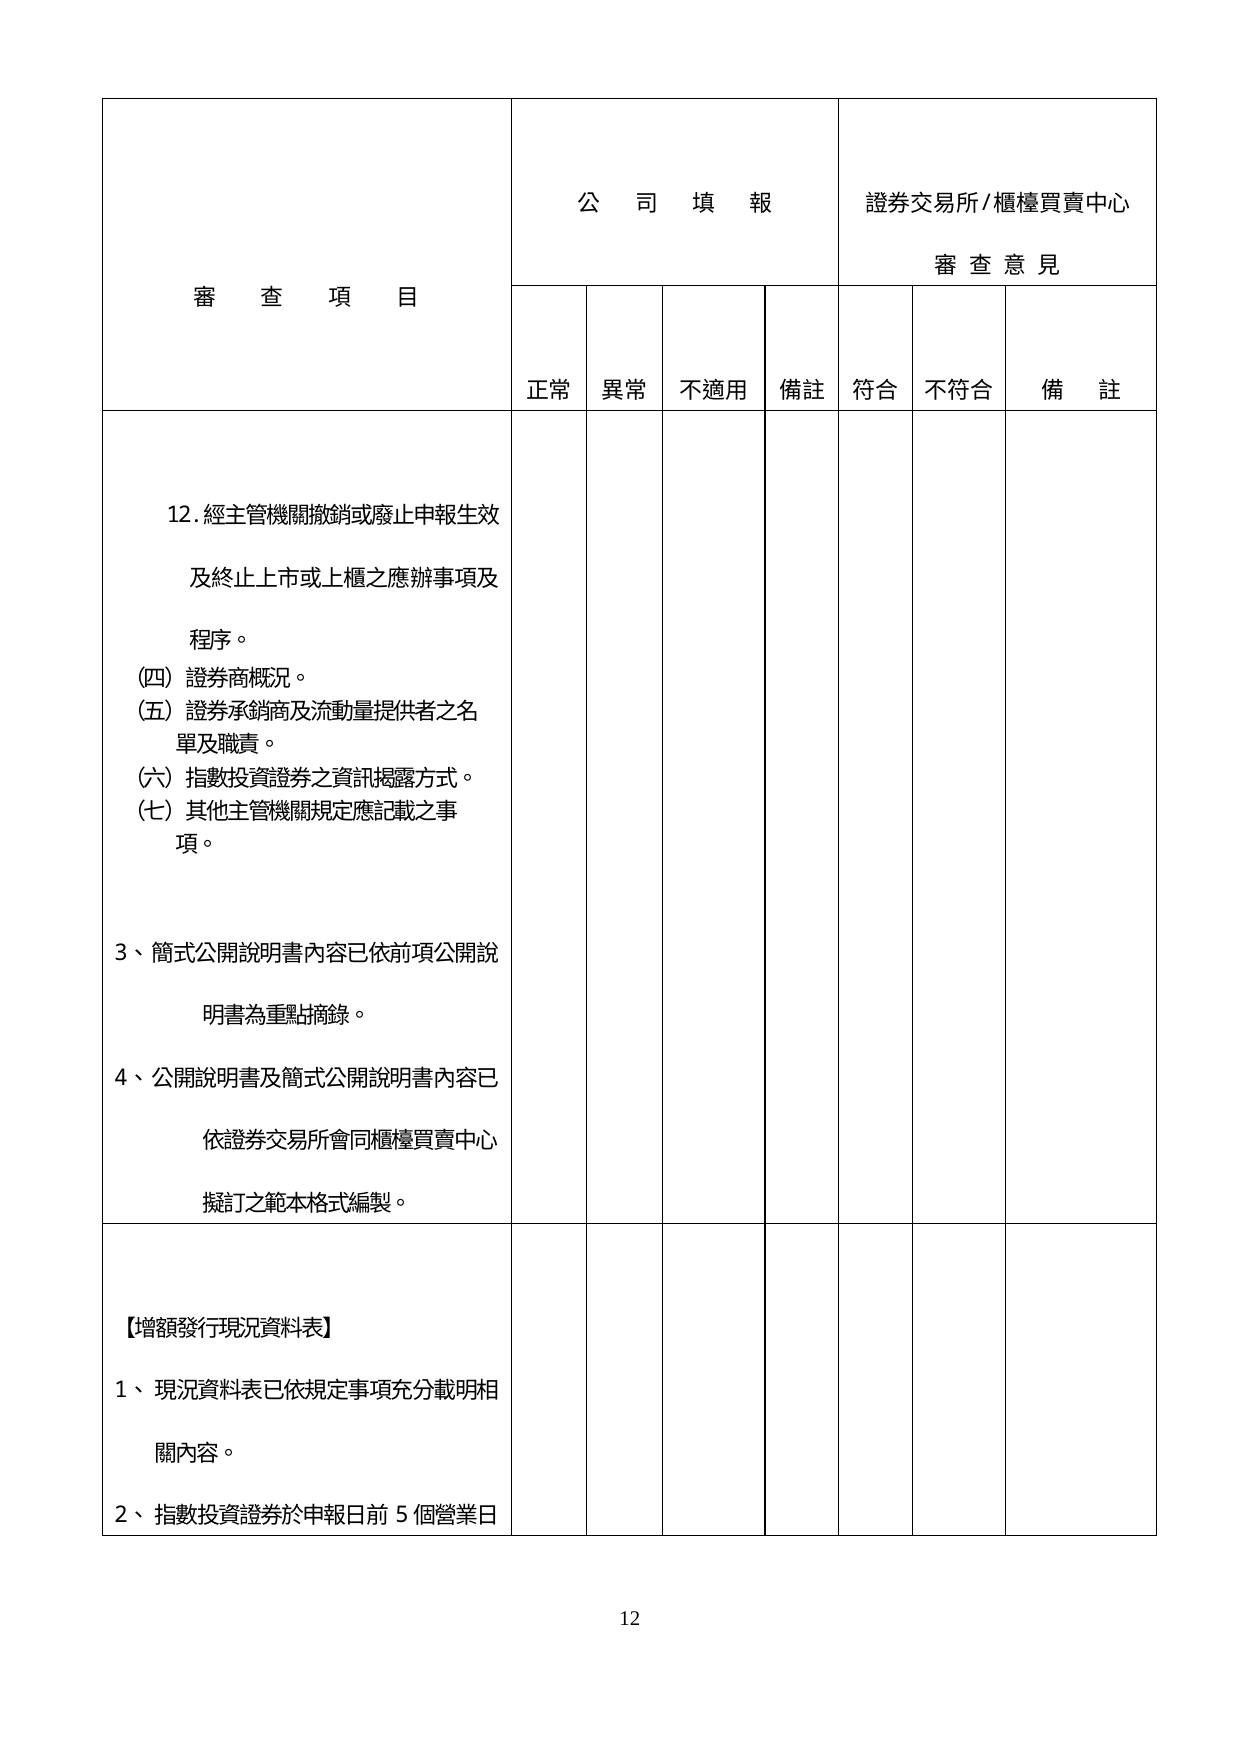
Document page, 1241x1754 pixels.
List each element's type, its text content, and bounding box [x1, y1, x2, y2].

table_cell 符合 [839, 286, 912, 410]
table_cell [1006, 1224, 1156, 1535]
table_cell 不符合 [913, 286, 1005, 410]
table_cell 備註 [766, 286, 838, 410]
table_cell [839, 411, 912, 1222]
table_cell [587, 1224, 662, 1535]
table_cell [663, 1224, 764, 1535]
table_cell [512, 1224, 586, 1535]
table_header 證券交易所/櫃檯買賣中心 審 查 意 見 [839, 99, 1156, 285]
table_cell [839, 1224, 912, 1535]
table_cell [512, 411, 586, 1222]
table_cell [766, 411, 838, 1222]
table_cell [913, 1224, 1005, 1535]
table_cell 備 註 [1006, 286, 1156, 410]
table_cell [587, 411, 662, 1222]
table_cell [1006, 411, 1156, 1222]
table_header 審 查 項 目 [103, 99, 511, 410]
table_header 公 司 填 報 [512, 99, 838, 285]
table_cell 正常 [512, 286, 586, 410]
table_cell [913, 411, 1005, 1222]
table_cell 異常 [587, 286, 662, 410]
table_cell 不適用 [663, 286, 764, 410]
table_cell 【增額發行現況資料表】 現況資料表已依規定事項充分載明相關內容。 指數投資證券於申報日前5個營業日 [103, 1224, 511, 1535]
table_cell [663, 411, 764, 1222]
table_cell 【公開說明書】 公開說明書封面應註明係申報用之稿本。 已依處理準則第十五條規定，記載下列事項： （一）封面以顯著方式刊印下列文字： 1.已載明「本指數投資證券經金融監督管理委員會同意生效，惟不表示本指數投資證券絕無風險」。 2.已載明「本指數投資證券到期時或到期前賣回可領回金額，可能因市場波動、發行證券商違約或發生信用風險等因素，低於原始投資本金（最壞情形下可能為零），投資人交易前應詳閱公開說明書並確定已充分了解本指數投資證券之風險及特色」。 3.已敘明本公開說明書之內容如有虛偽或隱匿之情事者，應由發行證券商及其負責人與其他曾在公開說明書上簽章者依法負責。 4.已敘明查詢本公開說明書之網址，包括主管機關指定之資訊申報網站之網址及證券商揭露公開說明書相關資料之網址。 5.刊印日期。 （三）指數投資證券概況： 1.證券商名稱。 2.指數投資證券簡介：名稱、發行單位數、發行總額、發行價格、發行日期、到期日、發行期間、標的指數名稱、交易市場、指標價值、是否分配收益、投資費用、到期償還、證券商提前贖回及投資人申購賣回等事項。 3.標的指數說明：指數授權契約之重要內容、指數之編製及計算方法、過去績效表現及發生有關標的指數之重大事項並對投資人權益有重大影響者，其公告方式。 4.估計指標價值及指標價值之計算方法、揭露方式及與交易價格差異原因。 5.收益分配方式。 6.投資人費用負擔。 7.資金用途及避險操作策略。 8.投資人之風險。 9.證券交易市場交易及投資人之申購、賣回方式。 10.到期償還方式。 11.證券商增額發行、提前贖回、暫停或恢復申購及停止申購之條件及程序。 12.經主管機關撤銷或廢止申報生效及終止上市或上櫃之應辦事項及程序。 （四）證券商概況。 （五）證券承銷商及流動量提供者之名單及職責。 （六）指數投資證券之資訊揭露方式。 （七）其他主管機關規定應記載之事項。 簡式公開說明書內容已依前項公開說明書為重點摘錄。 公開說明書及簡式公開說明書內容已依證券交易所會同櫃檯買賣中心擬訂之範本格式編製。 [103, 411, 511, 1222]
table_cell [766, 1224, 838, 1535]
